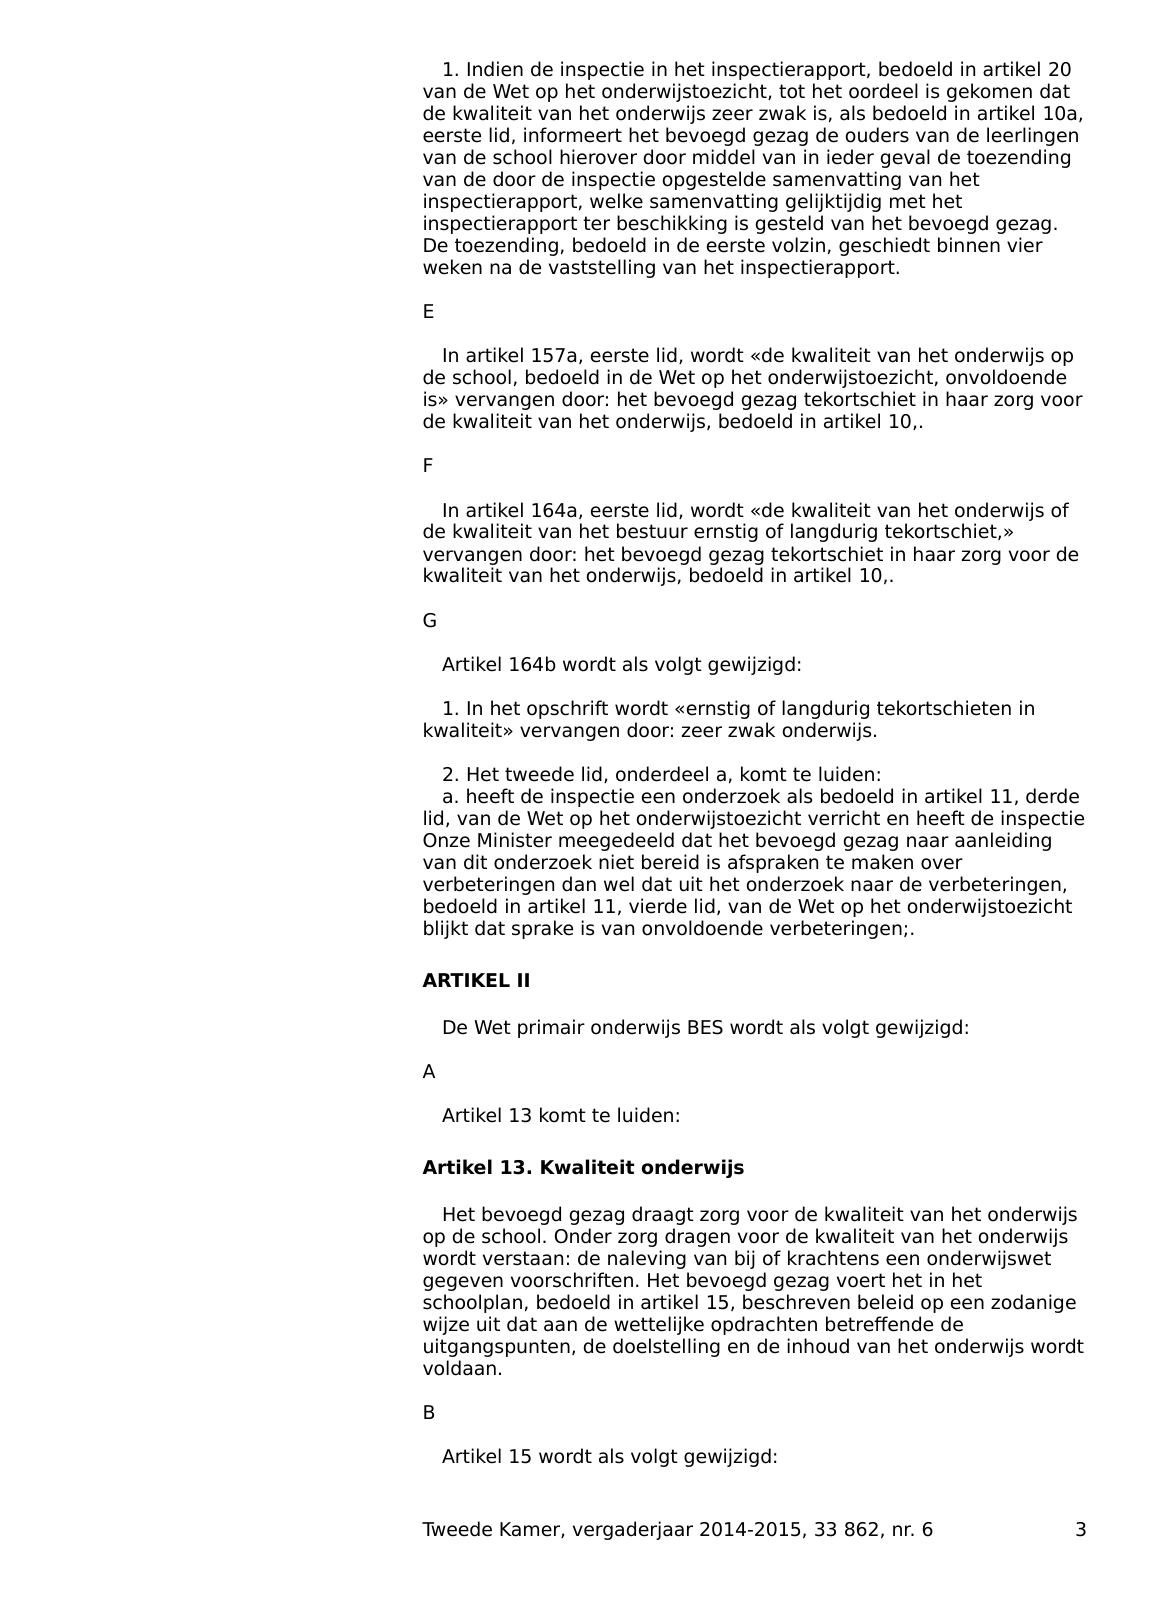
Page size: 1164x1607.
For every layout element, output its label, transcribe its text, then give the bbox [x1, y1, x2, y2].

text Artikel 15 wordt als volgt gewijzigd: [422, 1446, 1087, 1468]
text E [422, 301, 1087, 323]
text Artikel 164b wordt als volgt gewijzigd: [422, 654, 1087, 676]
text G [422, 609, 1087, 632]
text Het bevoegd gezag draagt zorg voor de kwaliteit van het onderwijs op de school. Onder zorg dragen voor de kwaliteit van het onderwijs wordt verstaan: de naleving van bij of krachtens een onderwijswet gegeven voorschriften. Het bevoegd gezag voert het in het schoolplan, bedoeld in artikel 15, beschreven beleid op een zodanige wijze uit dat aan de wettelijke opdrachten betreffende de uitgangspunten, de doelstelling en de inhoud van het onderwijs wordt voldaan. [422, 1204, 1087, 1380]
text 2. Het tweede lid, onderdeel a, komt te luiden: [422, 764, 1087, 786]
subtitle ARTIKEL II [422, 970, 1087, 992]
text In artikel 157a, eerste lid, wordt «de kwaliteit van het onderwijs op de school, bedoeld in de Wet op het onderwijstoezicht, onvoldoende is» vervangen door: het bevoegd gezag tekortschiet in haar zorg voor de kwaliteit van het onderwijs, bedoeld in artikel 10,. [422, 345, 1087, 433]
text A [422, 1061, 1087, 1083]
text 1. Indien de inspectie in het inspectierapport, bedoeld in artikel 20 van de Wet op het onderwijstoezicht, tot het oordeel is gekomen dat de kwaliteit van het onderwijs zeer zwak is, als bedoeld in artikel 10a, eerste lid, informeert het bevoegd gezag de ouders van de leerlingen van de school hierover door middel van in ieder geval de toezending van de door de inspectie opgestelde samenvatting van het inspectierapport, welke samenvatting gelijktijdig met het inspectierapport ter beschikking is gesteld van het bevoegd gezag. De toezending, bedoeld in de eerste volzin, geschiedt binnen vier weken na de vaststelling van het inspectierapport. [422, 59, 1087, 279]
text In artikel 164a, eerste lid, wordt «de kwaliteit van het onderwijs of de kwaliteit van het bestuur ernstig of langdurig tekortschiet,» vervangen door: het bevoegd gezag tekortschiet in haar zorg voor de kwaliteit van het onderwijs, bedoeld in artikel 10,. [422, 499, 1087, 587]
text a. heeft de inspectie een onderzoek als bedoeld in artikel 11, derde lid, van de Wet op het onderwijstoezicht verricht en heeft de inspectie Onze Minister meegedeeld dat het bevoegd gezag naar aanleiding van dit onderzoek niet bereid is afspraken te maken over verbeteringen dan wel dat uit het onderzoek naar de verbeteringen, bedoeld in artikel 11, vierde lid, van de Wet op het onderwijstoezicht blijkt dat sprake is van onvoldoende verbeteringen;. [422, 786, 1087, 940]
text 1. In het opschrift wordt «ernstig of langdurig tekortschieten in kwaliteit» vervangen door: zeer zwak onderwijs. [422, 698, 1087, 742]
text Artikel 13 komt te luiden: [422, 1105, 1087, 1127]
text De Wet primair onderwijs BES wordt als volgt gewijzigd: [422, 1017, 1087, 1039]
subtitle Artikel 13. Kwaliteit onderwijs [422, 1157, 1087, 1179]
text B [422, 1402, 1087, 1424]
text F [422, 455, 1087, 477]
